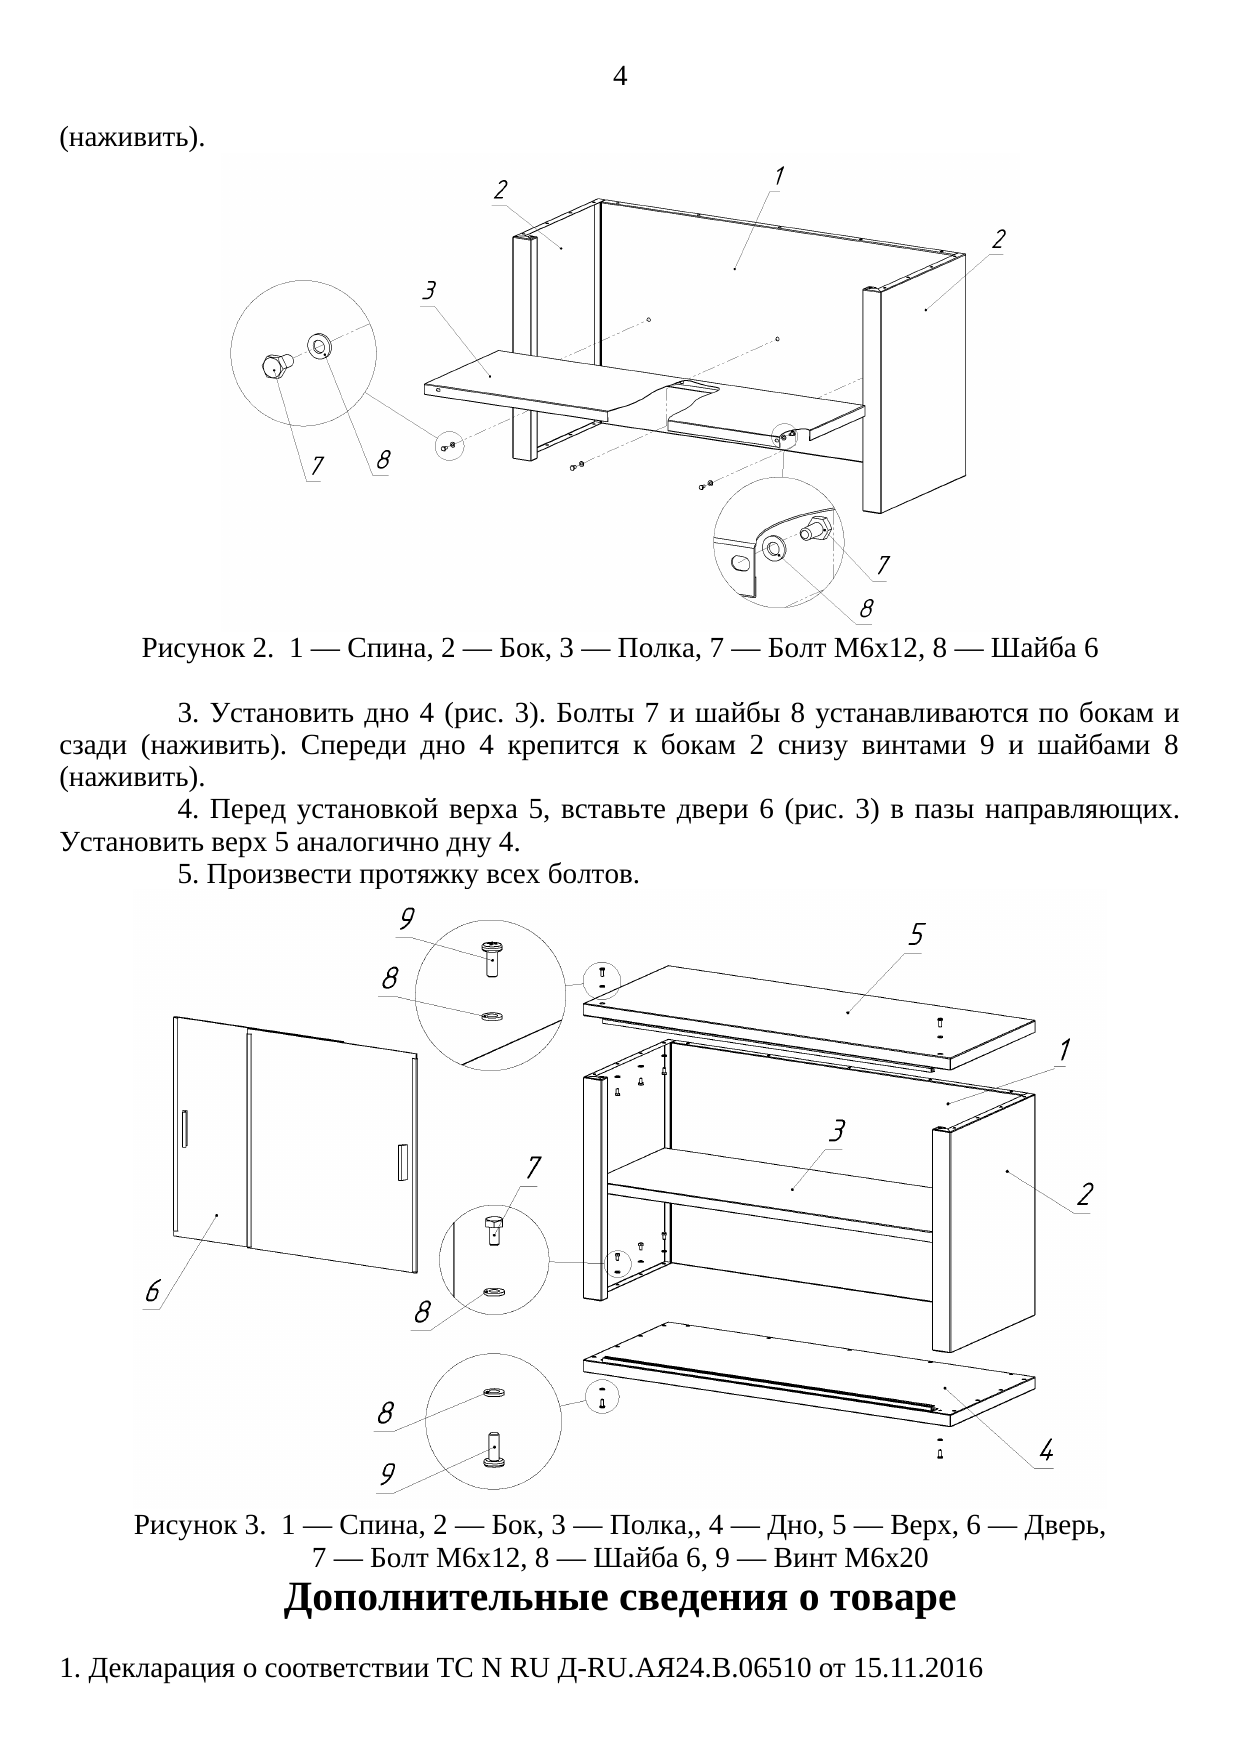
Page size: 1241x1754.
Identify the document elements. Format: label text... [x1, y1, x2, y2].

text Рисунок 2. 1 — Спина, 2 — Бок, 3 — Полка, 7 — Болт М6х12, 8 — Шайба 6 [59, 153, 1181, 664]
text 1. Декларация о соответствии ТС N RU Д-RU.АЯ24.В.06510 от 15.11.2016 [59, 1652, 1181, 1684]
text 5. Произвести протяжку всех болтов. [59, 857, 1181, 890]
picture [132, 889, 1108, 1509]
text (наживить). [59, 121, 1181, 153]
text 4. Перед установкой верха 5, вставьте двери 6 (рис. 3) в пазы направляющих. Установить верх 5 аналогично дну 4. [59, 793, 1181, 857]
text Дополнительные сведения о товаре [59, 1573, 1181, 1619]
picture [220, 153, 1020, 632]
text 3. Установить дно 4 (рис. 3). Болты 7 и шайбы 8 устанавливаются по бокам и сзади (наживить). Спереди дно 4 крепится к бокам 2 снизу винтами 9 и шайбами 8 (наживить). [59, 696, 1181, 793]
text Рисунок 3. 1 — Спина, 2 — Бок, 3 — Полка,, 4 — Дно, 5 — Верх, 6 — Дверь, 7 — Болт М6х12, 8 — Шайба 6, 9 — Винт М6х20 [59, 890, 1181, 1573]
